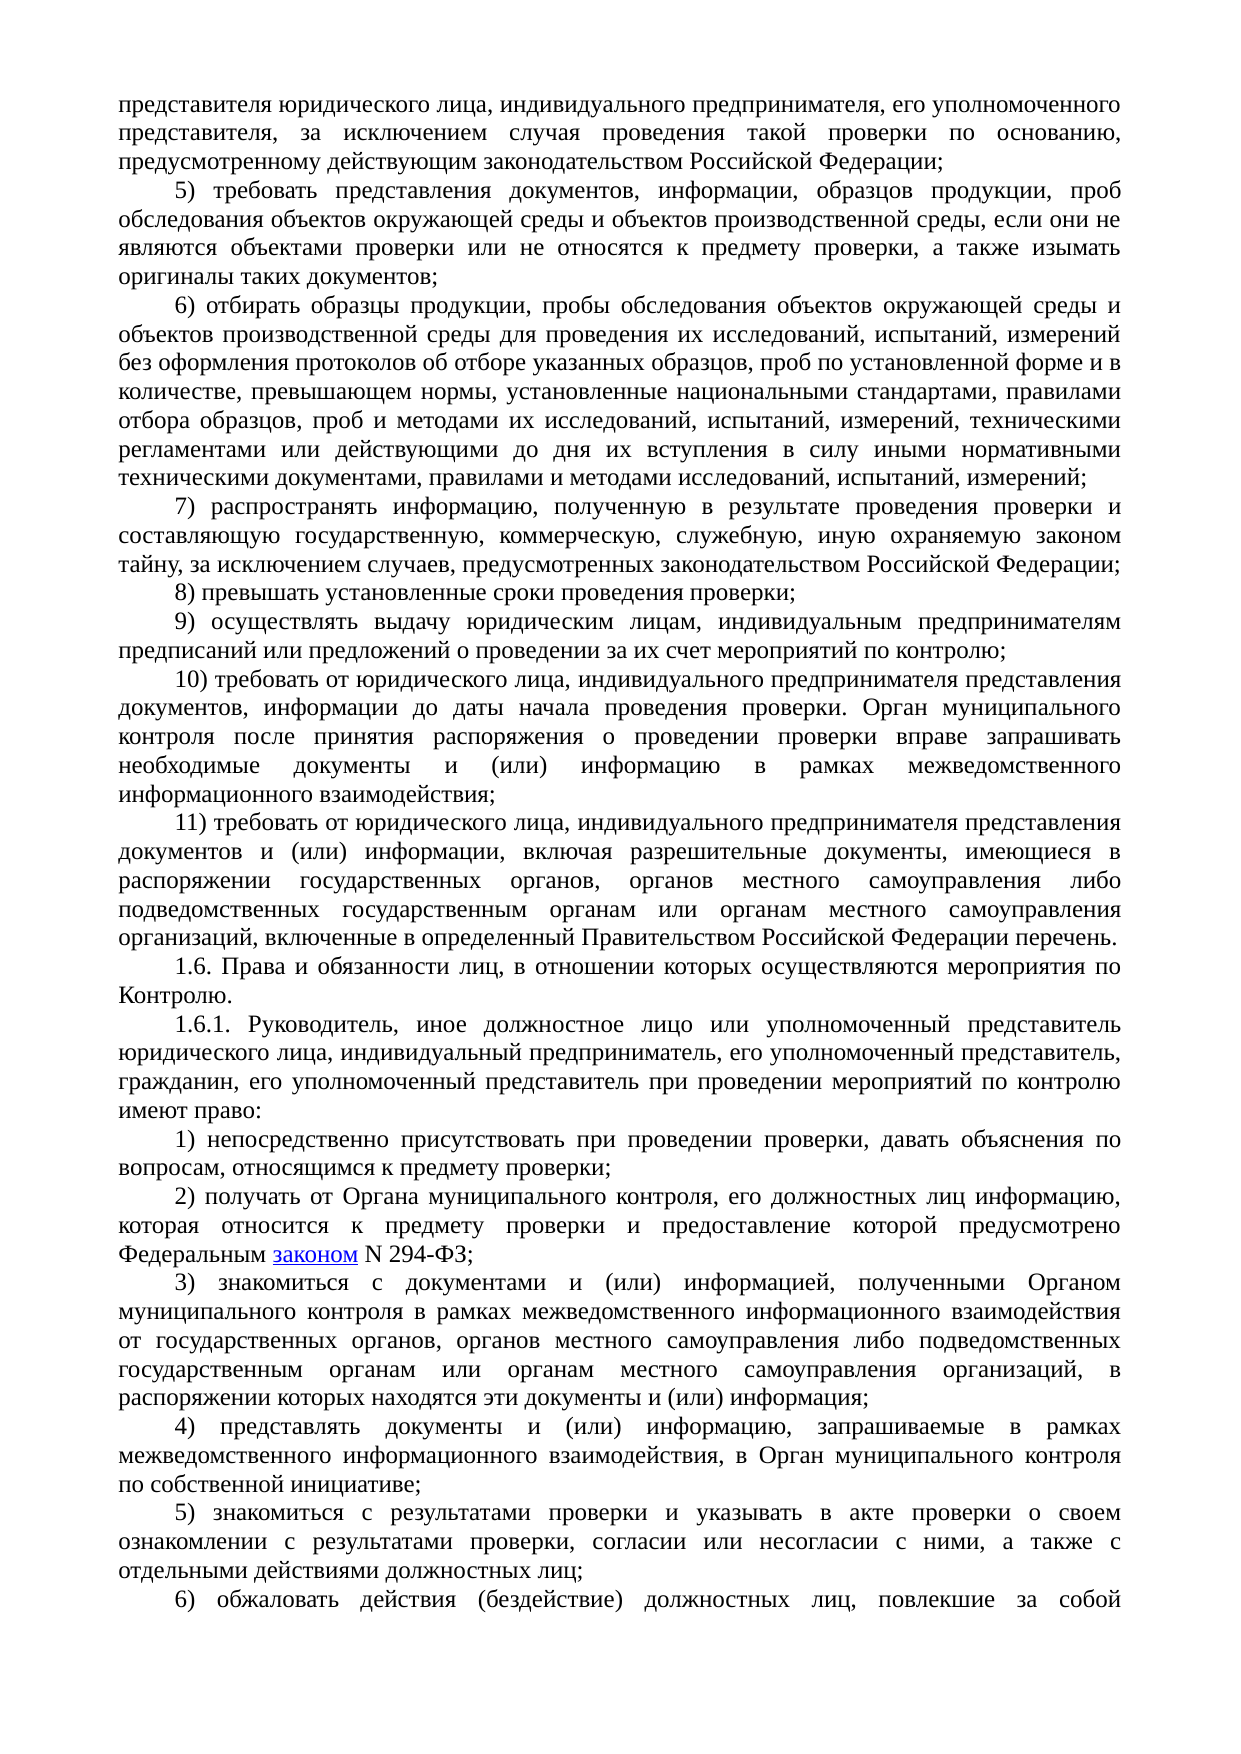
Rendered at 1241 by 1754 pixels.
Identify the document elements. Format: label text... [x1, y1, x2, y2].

text 9) осуществлять выдачу юридическим лицам, индивидуальным предпринимателям предписаний или предложений о проведении за их счет мероприятий по контролю; [118, 606, 1122, 664]
text 1.6. Права и обязанности лиц, в отношении которых осуществляются мероприятия по Контролю. [118, 951, 1122, 1009]
text 1.6.1. Руководитель, иное должностное лицо или уполномоченный представитель юридического лица, индивидуальный предприниматель, его уполномоченный представитель, гражданин, его уполномоченный представитель при проведении мероприятий по контролю имеют право: [118, 1009, 1122, 1124]
text 2) получать от Органа муниципального контроля, его должностных лиц информацию, которая относится к предмету проверки и предоставление которой предусмотрено Федеральным законом N 294-ФЗ; [118, 1181, 1122, 1267]
text 1) непосредственно присутствовать при проведении проверки, давать объяснения по вопросам, относящимся к предмету проверки; [118, 1124, 1122, 1181]
text 10) требовать от юридического лица, индивидуального предпринимателя представления документов, информации до даты начала проведения проверки. Орган муниципального контроля после принятия распоряжения о проведении проверки вправе запрашивать необходимые документы и (или) информацию в рамках межведомственного информационного взаимодействия; [118, 664, 1122, 807]
text 6) отбирать образцы продукции, пробы обследования объектов окружающей среды и объектов производственной среды для проведения их исследований, испытаний, измерений без оформления протоколов об отборе указанных образцов, проб по установленной форме и в количестве, превышающем нормы, установленные национальными стандартами, правилами отбора образцов, проб и методами их исследований, испытаний, измерений, техническими регламентами или действующими до дня их вступления в силу иными нормативными техническими документами, правилами и методами исследований, испытаний, измерений; [118, 290, 1122, 491]
text 5) знакомиться с результатами проверки и указывать в акте проверки о своем ознакомлении с результатами проверки, согласии или несогласии с ними, а также с отдельными действиями должностных лиц; [118, 1497, 1122, 1584]
text 6) обжаловать действия (бездействие) должностных лиц, повлекшие за собой [118, 1584, 1122, 1612]
text 3) знакомиться с документами и (или) информацией, полученными Органом муниципального контроля в рамках межведомственного информационного взаимодействия от государственных органов, органов местного самоуправления либо подведомственных государственным органам или органам местного самоуправления организаций, в распоряжении которых находятся эти документы и (или) информация; [118, 1267, 1122, 1411]
text 5) требовать представления документов, информации, образцов продукции, проб обследования объектов окружающей среды и объектов производственной среды, если они не являются объектами проверки или не относятся к предмету проверки, а также изымать оригиналы таких документов; [118, 175, 1122, 290]
text 7) распространять информацию, полученную в результате проведения проверки и составляющую государственную, коммерческую, служебную, иную охраняемую законом тайну, за исключением случаев, предусмотренных законодательством Российской Федерации; [118, 491, 1122, 577]
text представителя юридического лица, индивидуального предпринимателя, его уполномоченного представителя, за исключением случая проведения такой проверки по основанию, предусмотренному действующим законодательством Российской Федерации; [118, 89, 1122, 175]
text 11) требовать от юридического лица, индивидуального предпринимателя представления документов и (или) информации, включая разрешительные документы, имеющиеся в распоряжении государственных органов, органов местного самоуправления либо подведомственных государственным органам или органам местного самоуправления организаций, включенные в определенный Правительством Российской Федерации перечень. [118, 807, 1122, 951]
text 4) представлять документы и (или) информацию, запрашиваемые в рамках межведомственного информационного взаимодействия, в Орган муниципального контроля по собственной инициативе; [118, 1411, 1122, 1497]
text 8) превышать установленные сроки проведения проверки; [118, 577, 1122, 606]
